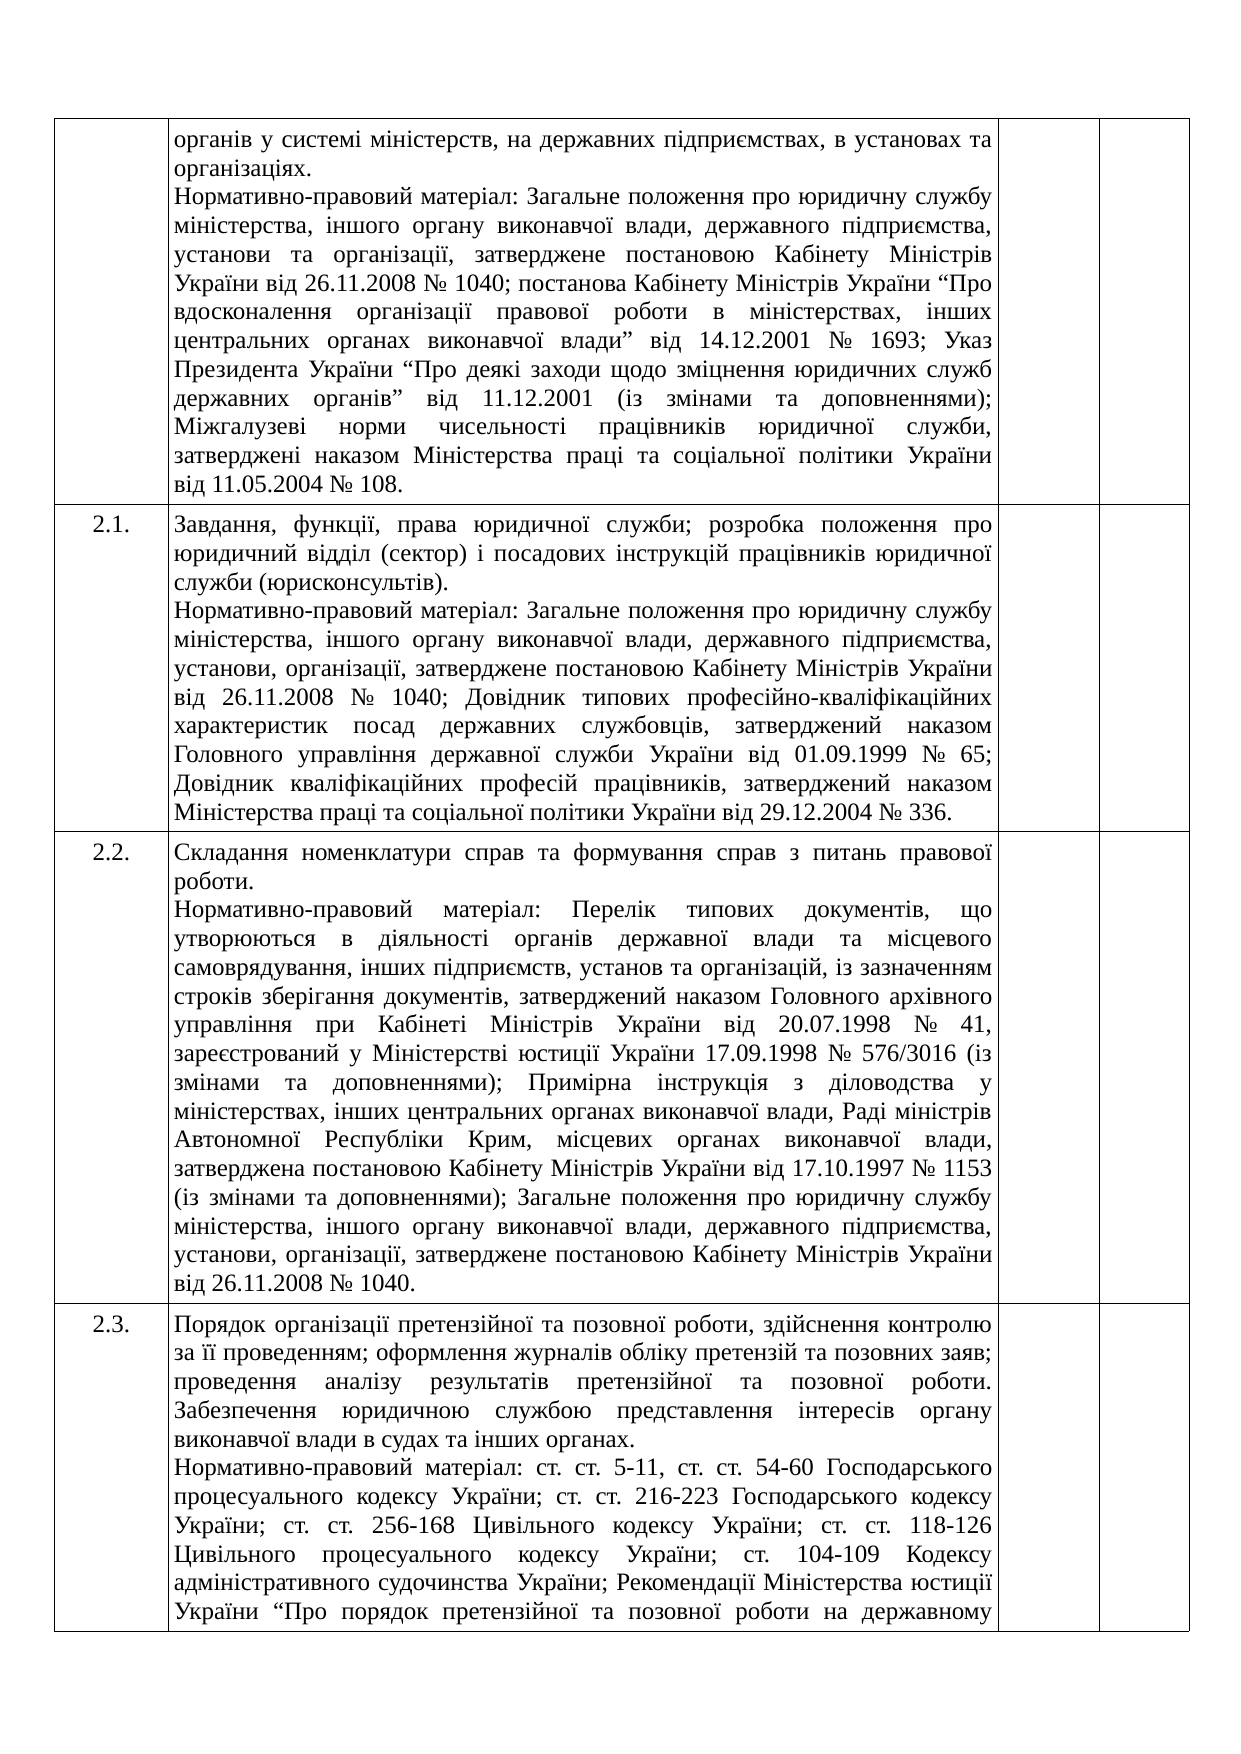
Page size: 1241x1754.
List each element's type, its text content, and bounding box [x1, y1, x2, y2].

table_cell [1100, 1304, 1189, 1631]
table_cell Складання номенклатури справ та формування справ з питань правової роботи. Нормативно-правовий матеріал: Перелік типових документів, що утворюються в діяльності органів державної влади та місцевого самоврядування, інших підприємств, установ та організацій, із зазначенням строків зберігання документів, затверджений наказом Головного архівного управління при Кабінеті Міністрів України від 20.07.1998 № 41, зареєстрований у Міністерстві юстиції України 17.09.1998 № 576/3016 (із змінами та доповненнями); Примірна інструкція з діловодства у міністерствах, інших центральних органах виконавчої влади, Раді міністрів Автономної Республіки Крим, місцевих органах виконавчої влади, затверджена постановою Кабінету Міністрів України від 17.10.1997 № 1153 (із змінами та доповненнями); Загальне положення про юридичну службу міністерства, іншого органу виконавчої влади, державного підприємства, установи, організації, затверджене постановою Кабінету Міністрів України від 26.11.2008 № 1040. [169, 832, 998, 1303]
table_cell [55, 119, 168, 503]
table_cell органів у системі міністерств, на державних підприємствах, в установах та організаціях. Нормативно-правовий матеріал: Загальне положення про юридичну службу міністерства, іншого органу виконавчої влади, державного підприємства, установи та організації, затверджене постановою Кабінету Міністрів України від 26.11.2008 № 1040; постанова Кабінету Міністрів України “Про вдосконалення організації правової роботи в міністерствах, інших центральних органах виконавчої влади” від 14.12.2001 № 1693; Указ Президента України “Про деякі заходи щодо зміцнення юридичних служб державних органів” від 11.12.2001 (із змінами та доповненнями); Міжгалузеві норми чисельності працівників юридичної служби, затверджені наказом Міністерства праці та соціальної політики України від 11.05.2004 № 108. [169, 119, 998, 503]
table_cell [999, 832, 1099, 1303]
table_cell [1100, 832, 1189, 1303]
table_cell [999, 119, 1099, 503]
table_cell Завдання, функції, права юридичної служби; розробка положення про юридичний відділ (сектор) і посадових інструкцій працівників юридичної служби (юрисконсультів). Нормативно-правовий матеріал: Загальне положення про юридичну службу міністерства, іншого органу виконавчої влади, державного підприємства, установи, організації, затверджене постановою Кабінету Міністрів України від 26.11.2008 № 1040; Довідник типових професійно-кваліфікаційних характеристик посад державних службовців, затверджений наказом Головного управління державної служби України від 01.09.1999 № 65; Довідник кваліфікаційних професій працівників, затверджений наказом Міністерства праці та соціальної політики України від 29.12.2004 № 336. [169, 505, 998, 831]
table_cell 2.2. [55, 832, 168, 1303]
table_cell [999, 1304, 1099, 1631]
table_cell [999, 505, 1099, 831]
table_cell [1100, 119, 1189, 503]
table_cell 2.3. [55, 1304, 168, 1631]
table_cell [1100, 505, 1189, 831]
table_cell 2.1. [55, 505, 168, 831]
table_cell Порядок організації претензійної та позовної роботи, здійснення контролю за її проведенням; оформлення журналів обліку претензій та позовних заяв; проведення аналізу результатів претензійної та позовної роботи. Забезпечення юридичною службою представлення інтересів органу виконавчої влади в судах та інших органах. Нормативно-правовий матеріал: ст. ст. 5-11, ст. ст. 54-60 Господарського процесуального кодексу України; ст. ст. 216-223 Господарського кодексу України; ст. ст. 256-168 Цивільного кодексу України; ст. ст. 118-126 Цивільного процесуального кодексу України; ст. 104-109 Кодексу адміністративного судочинства України; Рекомендації Міністерства юстиції України “Про порядок претензійної та позовної роботи на державному [169, 1304, 998, 1631]
